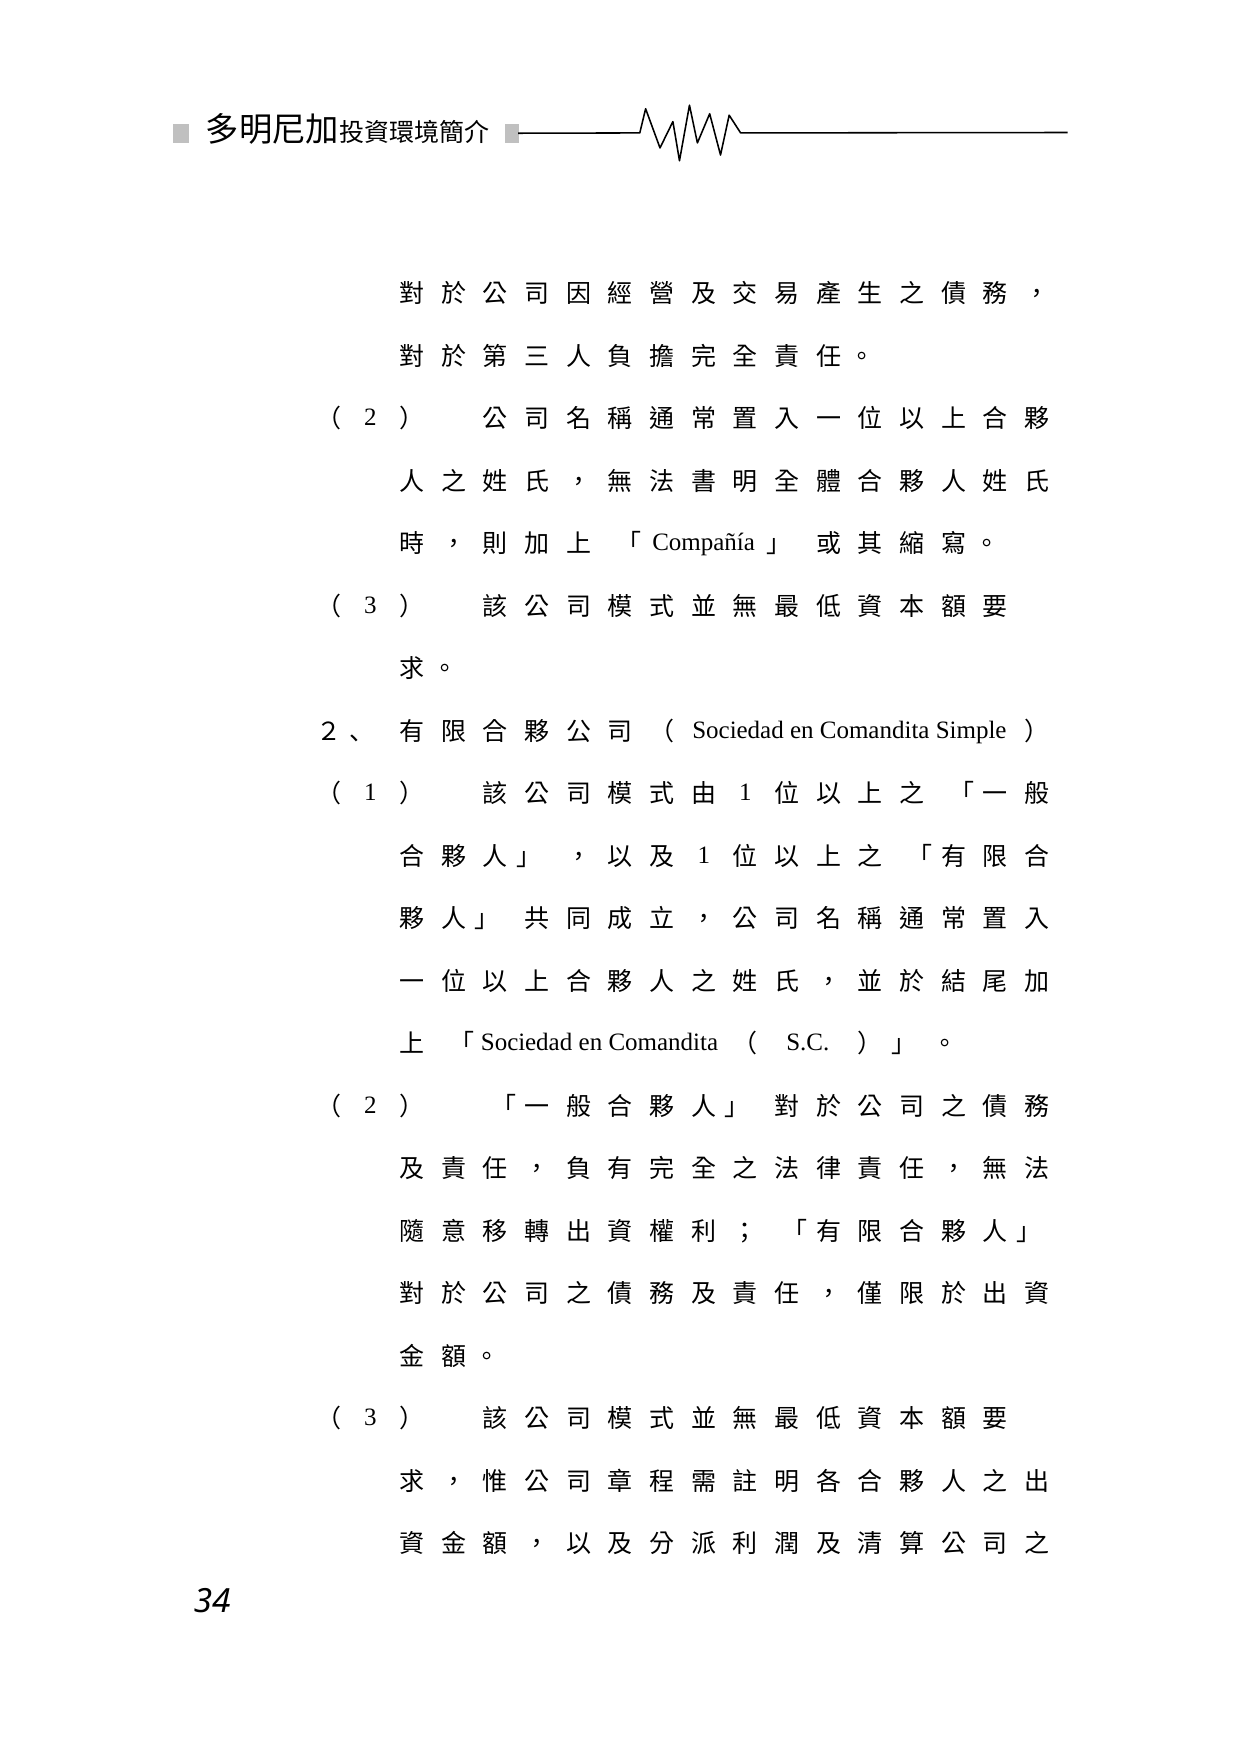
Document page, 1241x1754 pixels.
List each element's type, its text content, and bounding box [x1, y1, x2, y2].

text （2） 公司名稱通常置入一位以上合夥人之姓氏，無法書明全體合夥人姓氏時，則加上「Compañía」或其縮寫。 [306, 375, 1058, 563]
text （2） 「一般合夥人」對於公司之債務及責任，負有完全之法律責任，無法隨意移轉出資權利；「有限合夥人」對於公司之債務及責任，僅限於出資金額。 [306, 1063, 1058, 1375]
text （3） 該公司模式並無最低資本額要求。 [306, 563, 1058, 688]
text ２、有限合夥公司（Sociedad en Comandita Simple） [281, 688, 1058, 750]
text （3） 該公司模式並無最低資本額要求，惟公司章程需註明各合夥人之出資金額，以及分派利潤及清算公司之 [306, 1375, 1058, 1563]
text 對於公司因經營及交易產生之債務，對於第三人負擔完全責任。 [306, 250, 1058, 375]
text （1） 該公司模式由1位以上之「一般合夥人」，以及1位以上之「有限合夥人」共同成立，公司名稱通常置入一位以上合夥人之姓氏，並於結尾加上「Sociedad en Comandita（S.C.）」。 [306, 750, 1058, 1063]
